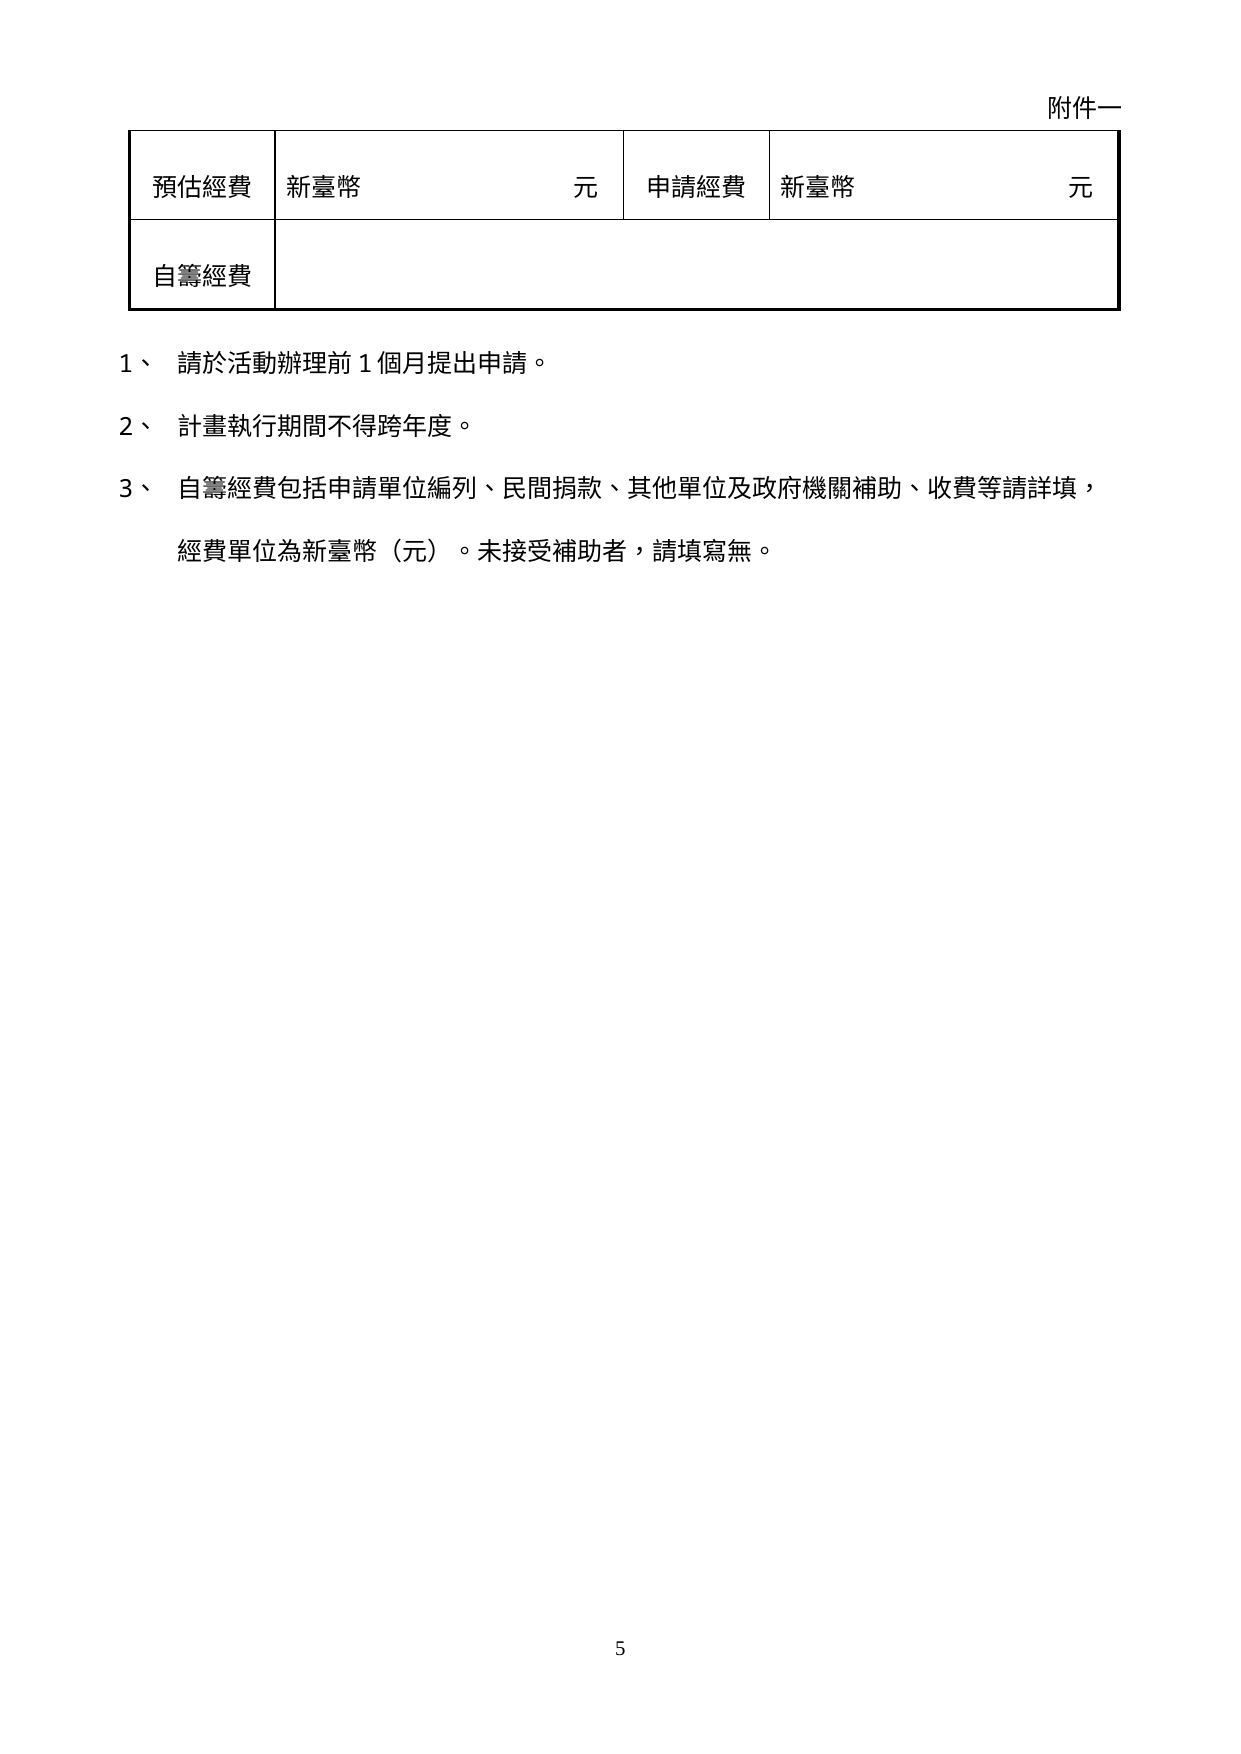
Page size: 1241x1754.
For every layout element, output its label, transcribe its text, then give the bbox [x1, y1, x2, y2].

table_cell 預估經費 [131, 131, 274, 219]
list 請於活動辦理前1個月提出申請。 [118, 320, 1122, 382]
table_cell 新臺幣 元 [770, 131, 1117, 219]
list 計畫執行期間不得跨年度。 [118, 382, 1122, 445]
table_cell 新臺幣 元 [276, 131, 623, 219]
table_cell 自籌經費 [131, 220, 274, 307]
list 自籌經費包括申請單位編列、民間捐款、其他單位及政府機關補助、收費等請詳填，經費單位為新臺幣（元）。未接受補助者，請填寫無。 [118, 445, 1122, 570]
table_cell 申請經費 [624, 131, 769, 219]
table_cell [276, 220, 1117, 307]
